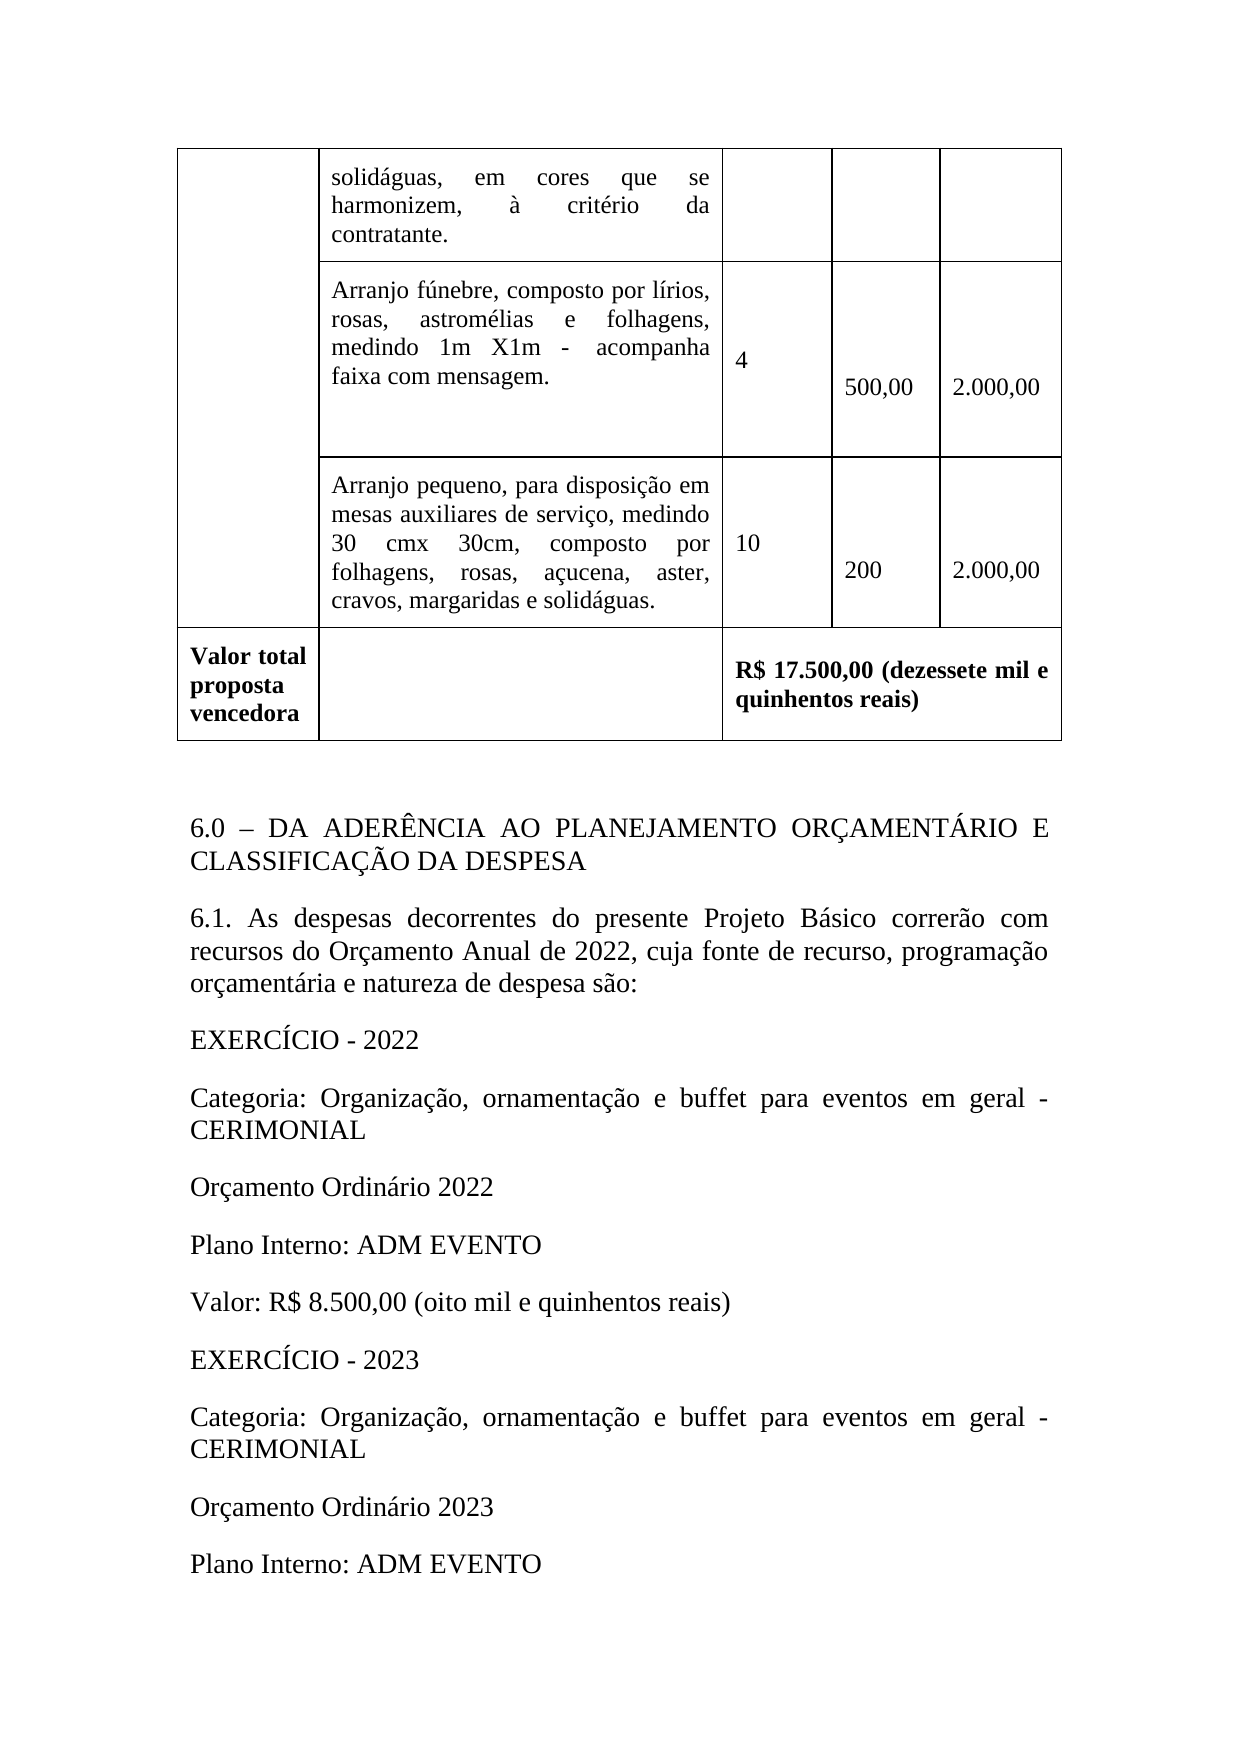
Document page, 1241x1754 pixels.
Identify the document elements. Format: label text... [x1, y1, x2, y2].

table_cell Valor total proposta vencedora [178, 628, 318, 740]
table_header [178, 149, 318, 627]
text Orçamento Ordinário 2023 [190, 1490, 1051, 1522]
table_cell [723, 149, 831, 261]
table_cell 10 [723, 458, 831, 627]
text EXERCÍCIO - 2022 [190, 1023, 1051, 1056]
text Categoria: Organização, ornamentação e buffet para eventos em geral - CERIMONIAL [190, 1400, 1051, 1465]
text 6.0 – DA ADERÊNCIA AO PLANEJAMENTO ORÇAMENTÁRIO E CLASSIFICAÇÃO DA DESPESA [190, 811, 1051, 876]
table_cell 4 [723, 262, 831, 456]
text EXERCÍCIO - 2023 [190, 1343, 1051, 1375]
table_cell solidáguas, em cores que se harmonizem, à critério da contratante. [320, 149, 722, 261]
table_cell 200 [833, 458, 939, 627]
table_cell [833, 149, 939, 261]
table_cell [941, 149, 1061, 261]
text Plano Interno: ADM EVENTO [190, 1547, 1051, 1580]
table_cell [320, 628, 722, 740]
table_cell R$ 17.500,00 (dezessete mil e quinhentos reais) [723, 628, 1061, 740]
text Plano Interno: ADM EVENTO [190, 1228, 1051, 1260]
table_cell Arranjo pequeno, para disposição em mesas auxiliares de serviço, medindo 30 cmx 30cm, composto por folhagens, rosas, açucena, aster, cravos, margaridas e solidáguas. [320, 458, 722, 627]
text Categoria: Organização, ornamentação e buffet para eventos em geral - CERIMONIAL [190, 1081, 1051, 1146]
text Valor: R$ 8.500,00 (oito mil e quinhentos reais) [190, 1285, 1051, 1318]
text 6.1. As despesas decorrentes do presente Projeto Básico correrão com recursos do Orçamento Anual de 2022, cuja fonte de recurso, programação orçamentária e natureza de despesa são: [190, 901, 1051, 998]
text Orçamento Ordinário 2022 [190, 1171, 1051, 1203]
table_cell 2.000,00 [941, 262, 1061, 456]
table_cell Arranjo fúnebre, composto por lírios, rosas, astromélias e folhagens, medindo 1m X1m - acompanha faixa com mensagem. [320, 262, 722, 456]
table_cell 2.000,00 [941, 458, 1061, 627]
table_cell 500,00 [833, 262, 939, 456]
